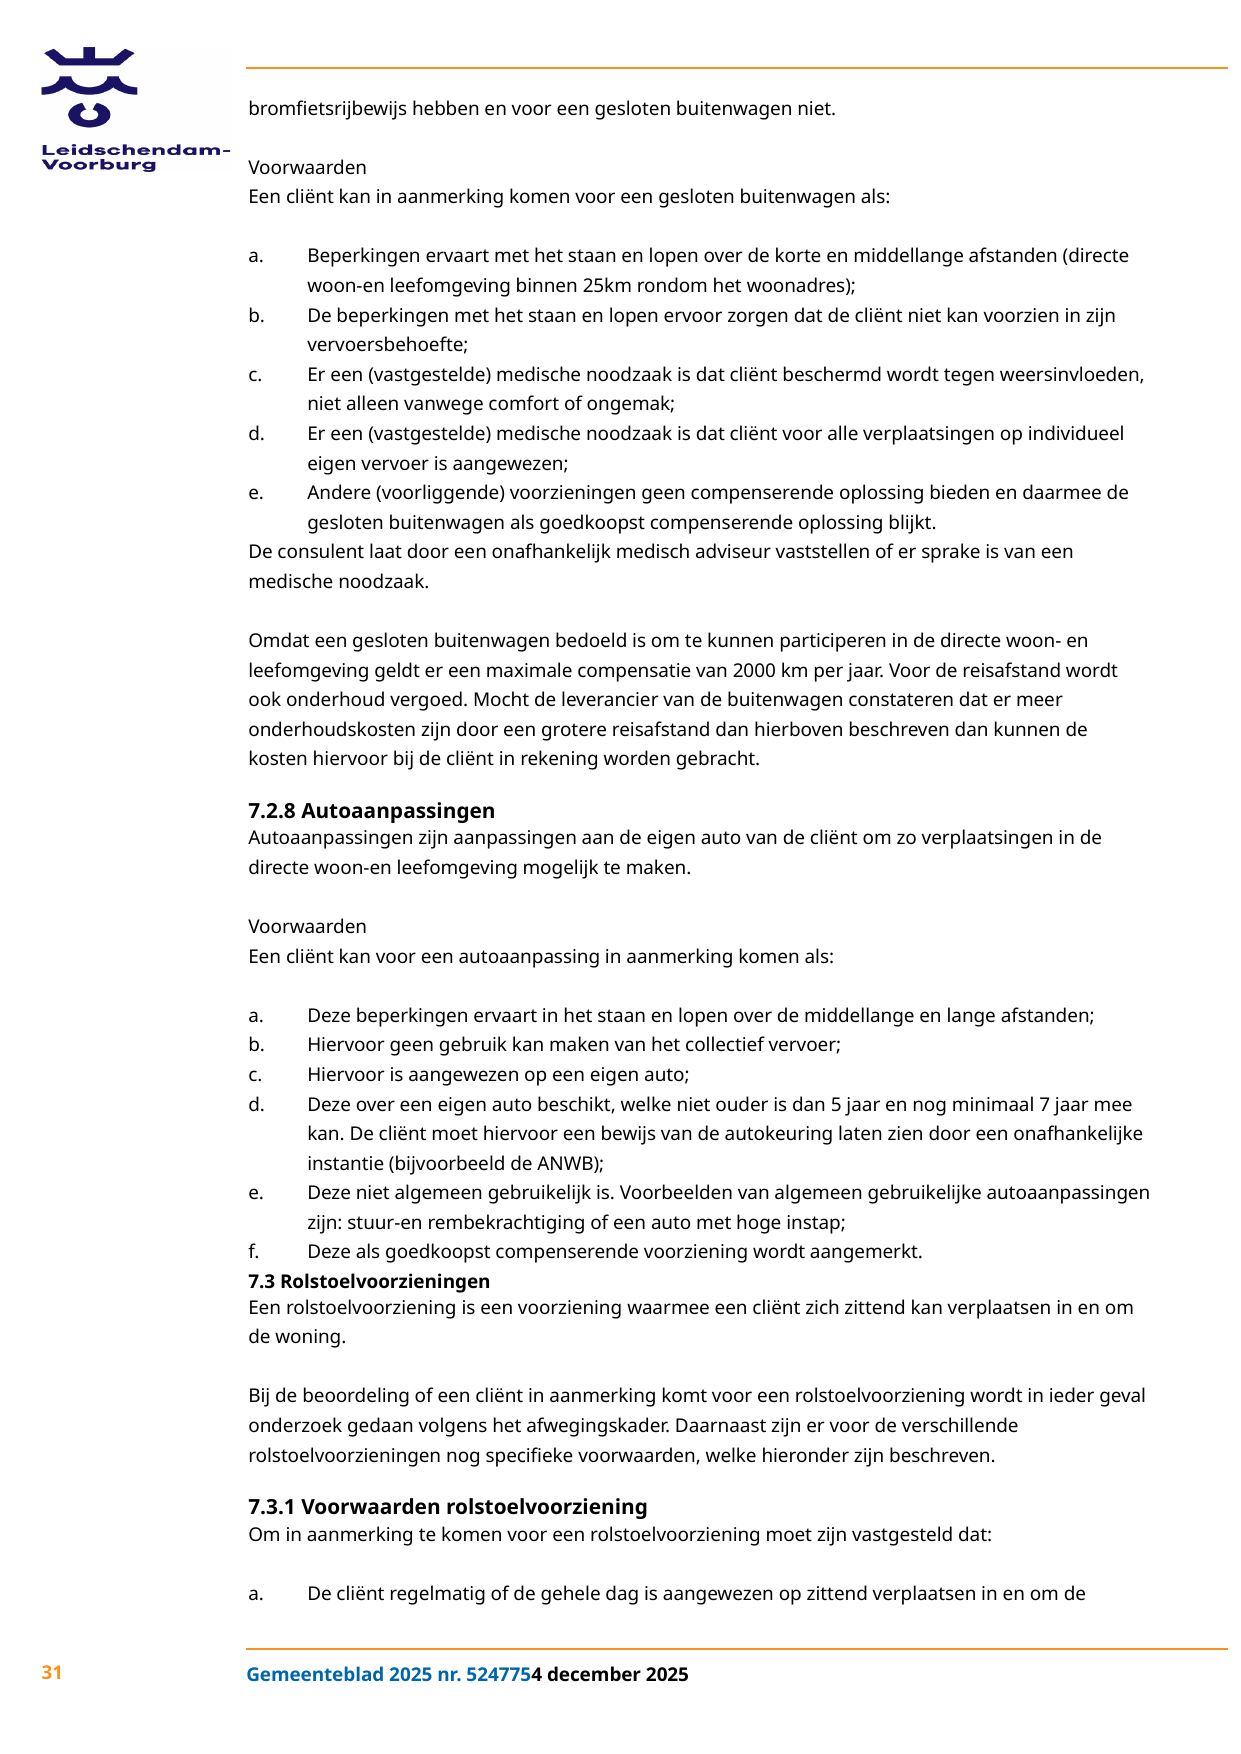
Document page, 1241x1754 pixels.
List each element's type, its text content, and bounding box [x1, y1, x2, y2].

text Omdat een gesloten buitenwagen bedoeld is om te kunnen participeren in de directe woon- en leefomgeving geldt er een maximale compensatie van 2000 km per jaar. Voor de reisafstand wordt ook onderhoud vergoed. Mocht de leverancier van de buitenwagen constateren dat er meer onderhoudskosten zijn door een grotere reisafstand dan hierboven beschreven dan kunnen de kosten hiervoor bij de cliënt in rekening worden gebracht. [248, 627, 1152, 771]
text De consulent laat door een onafhankelijk medisch adviseur vaststellen of er sprake is van een medische noodzaak. [248, 538, 1152, 594]
list Hiervoor geen gebruik kan maken van het collectief vervoer; [248, 1032, 1152, 1057]
text Om in aanmerking te komen voor een rolstoelvoorziening moet zijn vastgesteld dat: [248, 1521, 1152, 1546]
text Een cliënt kan voor een autoaanpassing in aanmerking komen als: [248, 943, 1152, 968]
list Beperkingen ervaart met het staan en lopen over de korte en middellange afstanden (directe woon-en leefomgeving binnen 25km rondom het woonadres); [248, 243, 1152, 298]
text 7.2.8 Autoaanpassingen [248, 796, 1152, 824]
list Andere (voorliggende) voorzieningen geen compenserende oplossing bieden en daarmee de gesloten buitenwagen als goedkoopst compenserende oplossing blijkt. [248, 479, 1152, 535]
list Deze over een eigen auto beschikt, welke niet ouder is dan 5 jaar en nog minimaal 7 jaar mee kan. De cliënt moet hiervoor een bewijs van de autokeuring laten zien door een onafhankelijke instantie (bijvoorbeeld de ANWB); [248, 1091, 1152, 1176]
list Er een (vastgestelde) medische noodzaak is dat cliënt beschermd wordt tegen weersinvloeden, niet alleen vanwege comfort of ongemak; [248, 361, 1152, 416]
list Deze als goedkoopst compenserende voorziening wordt aangemerkt. [248, 1239, 1152, 1264]
text 7.3 Rolstoelvoorzieningen [248, 1268, 1152, 1294]
text Autoaanpassingen zijn aanpassingen aan de eigen auto van de cliënt om zo verplaatsingen in de directe woon-en leefomgeving mogelijk te maken. [248, 824, 1152, 880]
text Een rolstoelvoorziening is een voorziening waarmee een cliënt zich zittend kan verplaatsen in en om de woning. [248, 1294, 1152, 1349]
text Voorwaarden [248, 913, 1152, 939]
text Voorwaarden [248, 154, 1152, 180]
list Deze niet algemeen gebruikelijk is. Voorbeelden van algemeen gebruikelijke autoaanpassingen zijn: stuur-en rembekrachtiging of een auto met hoge instap; [248, 1179, 1152, 1235]
list Hiervoor is aangewezen op een eigen auto; [248, 1061, 1152, 1087]
list Er een (vastgestelde) medische noodzaak is dat cliënt voor alle verplaatsingen op individueel eigen vervoer is aangewezen; [248, 420, 1152, 476]
text Bij de beoordeling of een cliënt in aanmerking komt voor een rolstoelvoorziening wordt in ieder geval onderzoek gedaan volgens het afwegingskader. Daarnaast zijn er voor de verschillende rolstoelvoorzieningen nog specifieke voorwaarden, welke hieronder zijn beschreven. [248, 1383, 1152, 1468]
list De beperkingen met het staan en lopen ervoor zorgen dat de cliënt niet kan voorzien in zijn vervoersbehoefte; [248, 302, 1152, 357]
text Een cliënt kan in aanmerking komen voor een gesloten buitenwagen als: [248, 183, 1152, 209]
picture [41, 47, 231, 172]
list Deze beperkingen ervaart in het staan en lopen over de middellange en lange afstanden; [248, 1002, 1152, 1028]
list De cliënt regelmatig of de gehele dag is aangewezen op zittend verplaatsen in en om de [248, 1580, 1152, 1606]
text bromfietsrijbewijs hebben en voor een gesloten buitenwagen niet. [248, 95, 1152, 121]
text 7.3.1 Voorwaarden rolstoelvoorziening [248, 1492, 1152, 1521]
